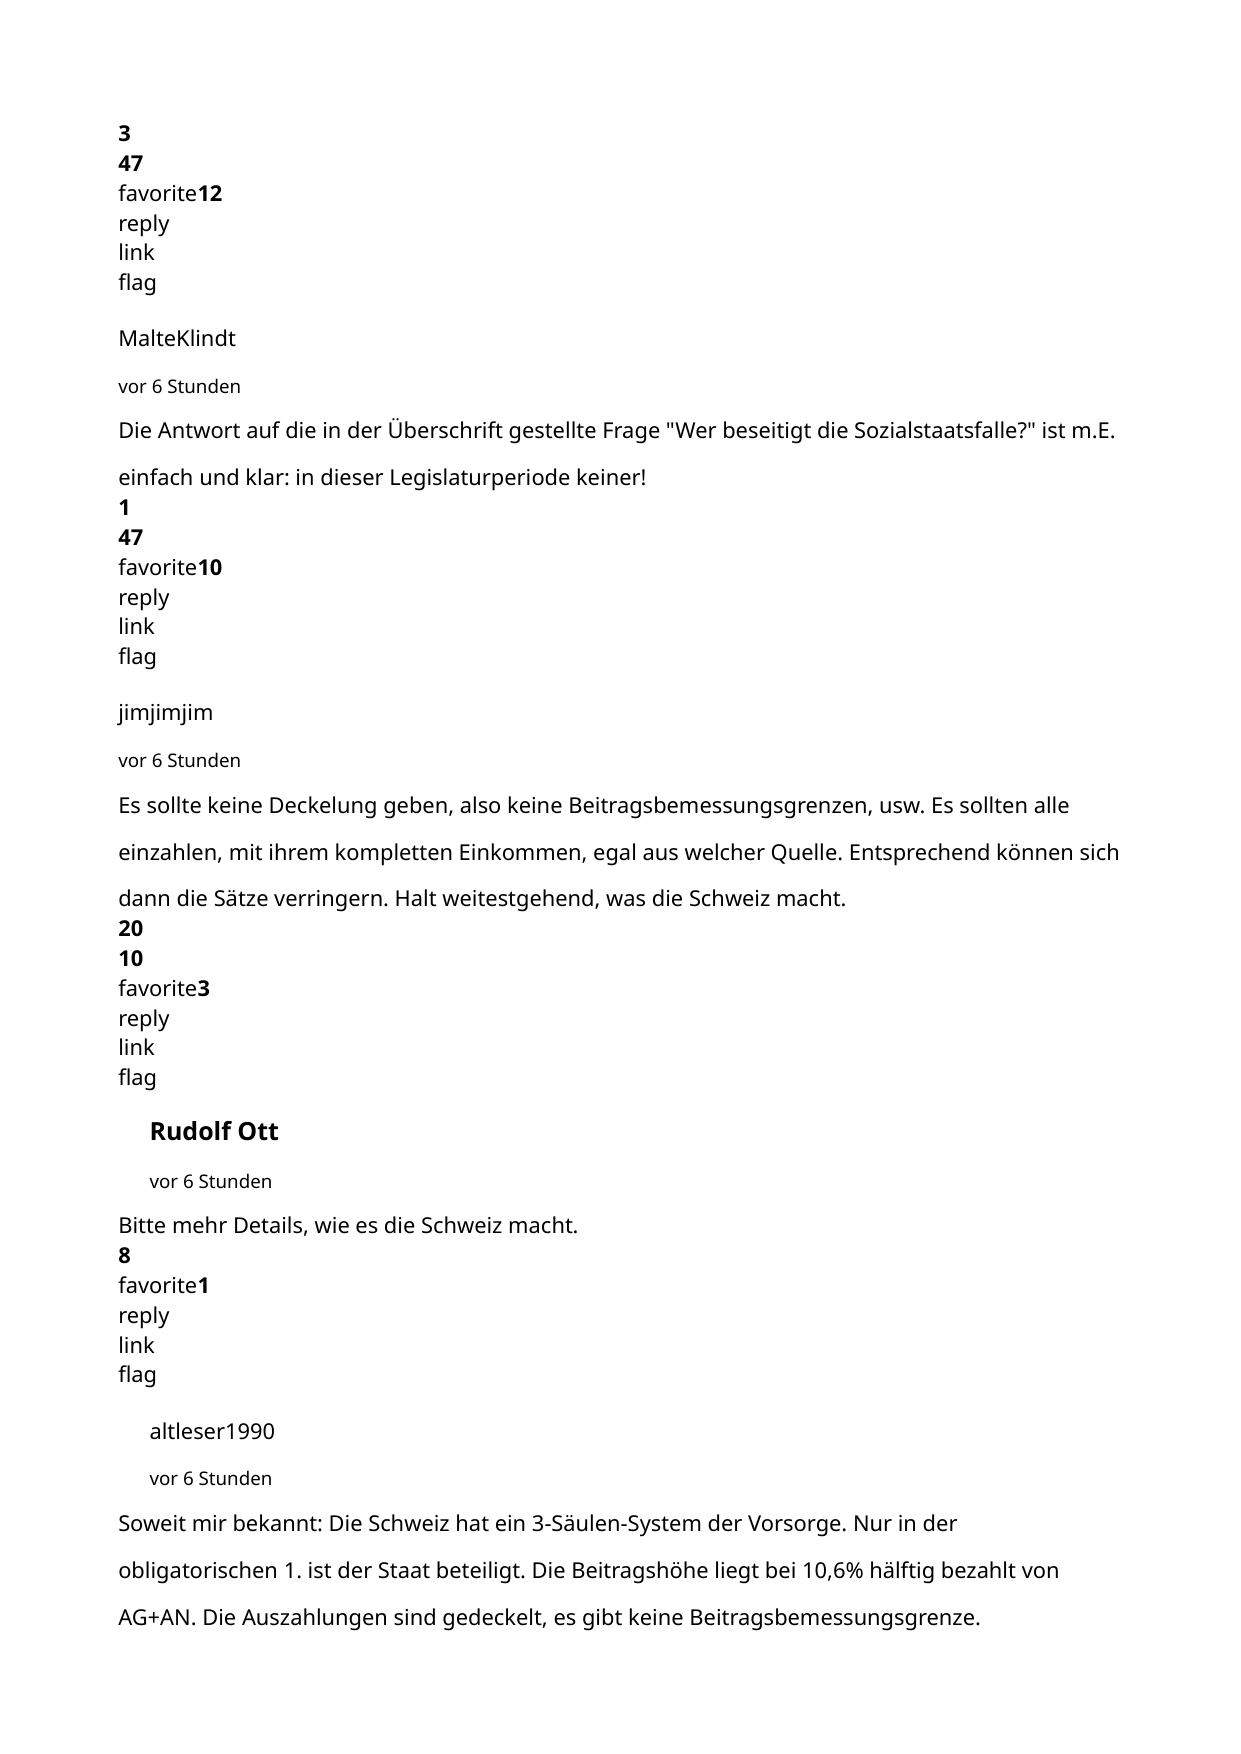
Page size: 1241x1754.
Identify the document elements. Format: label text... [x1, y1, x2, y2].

text favorite10 [118, 552, 1122, 582]
text vor 6 Stunden [118, 369, 1122, 398]
text vor 6 Stunden [149, 1461, 1122, 1491]
text reply [118, 207, 1122, 237]
text flag [118, 641, 1122, 671]
text favorite3 [118, 973, 1122, 1002]
text reply [118, 1002, 1122, 1032]
text MalteKlindt [118, 312, 1114, 353]
text Es sollte keine Deckelung geben, also keine Beitragsbemessungsgrenzen, usw. Es sollten alle einzahlen, mit ihrem kompletten Einkommen, egal aus welcher Quelle. Entsprechend können sich dann die Sätze verringern. Halt weitestgehend, was die Schweiz macht. [118, 772, 1122, 913]
text link [118, 1032, 1122, 1062]
text 47 [118, 148, 1122, 178]
text vor 6 Stunden [118, 743, 1122, 772]
text reply [118, 1300, 1122, 1330]
text flag [118, 267, 1122, 297]
text flag [118, 1062, 1122, 1092]
text 8 [118, 1240, 1122, 1270]
text Bitte mehr Details, wie es die Schweiz macht. [118, 1193, 1122, 1240]
text 3 [118, 118, 1122, 148]
text 1 [118, 492, 1122, 522]
text 20 [118, 913, 1122, 943]
text link [118, 237, 1122, 267]
text 47 [118, 522, 1122, 552]
text jimjimjim [118, 687, 1114, 727]
text reply [118, 582, 1122, 611]
text Soweit mir bekannt: Die Schweiz hat ein 3-Säulen-System der Vorsorge. Nur in der obligatorischen 1. ist der Staat beteiligt. Die Beitragshöhe liegt bei 10,6% hälftig bezahlt von AG+AN. Die Auszahlungen sind gedeckelt, es gibt keine Beitragsbemessungsgrenze. [118, 1491, 1122, 1631]
text favorite12 [118, 178, 1122, 207]
text favorite1 [118, 1270, 1122, 1300]
text altleser1990 [149, 1405, 1114, 1446]
text Rudolf Ott [149, 1107, 1114, 1148]
text link [118, 1330, 1122, 1359]
text 10 [118, 943, 1122, 973]
text flag [118, 1359, 1122, 1389]
text vor 6 Stunden [149, 1164, 1122, 1193]
text Die Antwort auf die in der Überschrift gestellte Frage "Wer beseitigt die Sozialstaatsfalle?" ist m.E. einfach und klar: in dieser Legislaturperiode keiner! [118, 398, 1122, 492]
text link [118, 611, 1122, 641]
